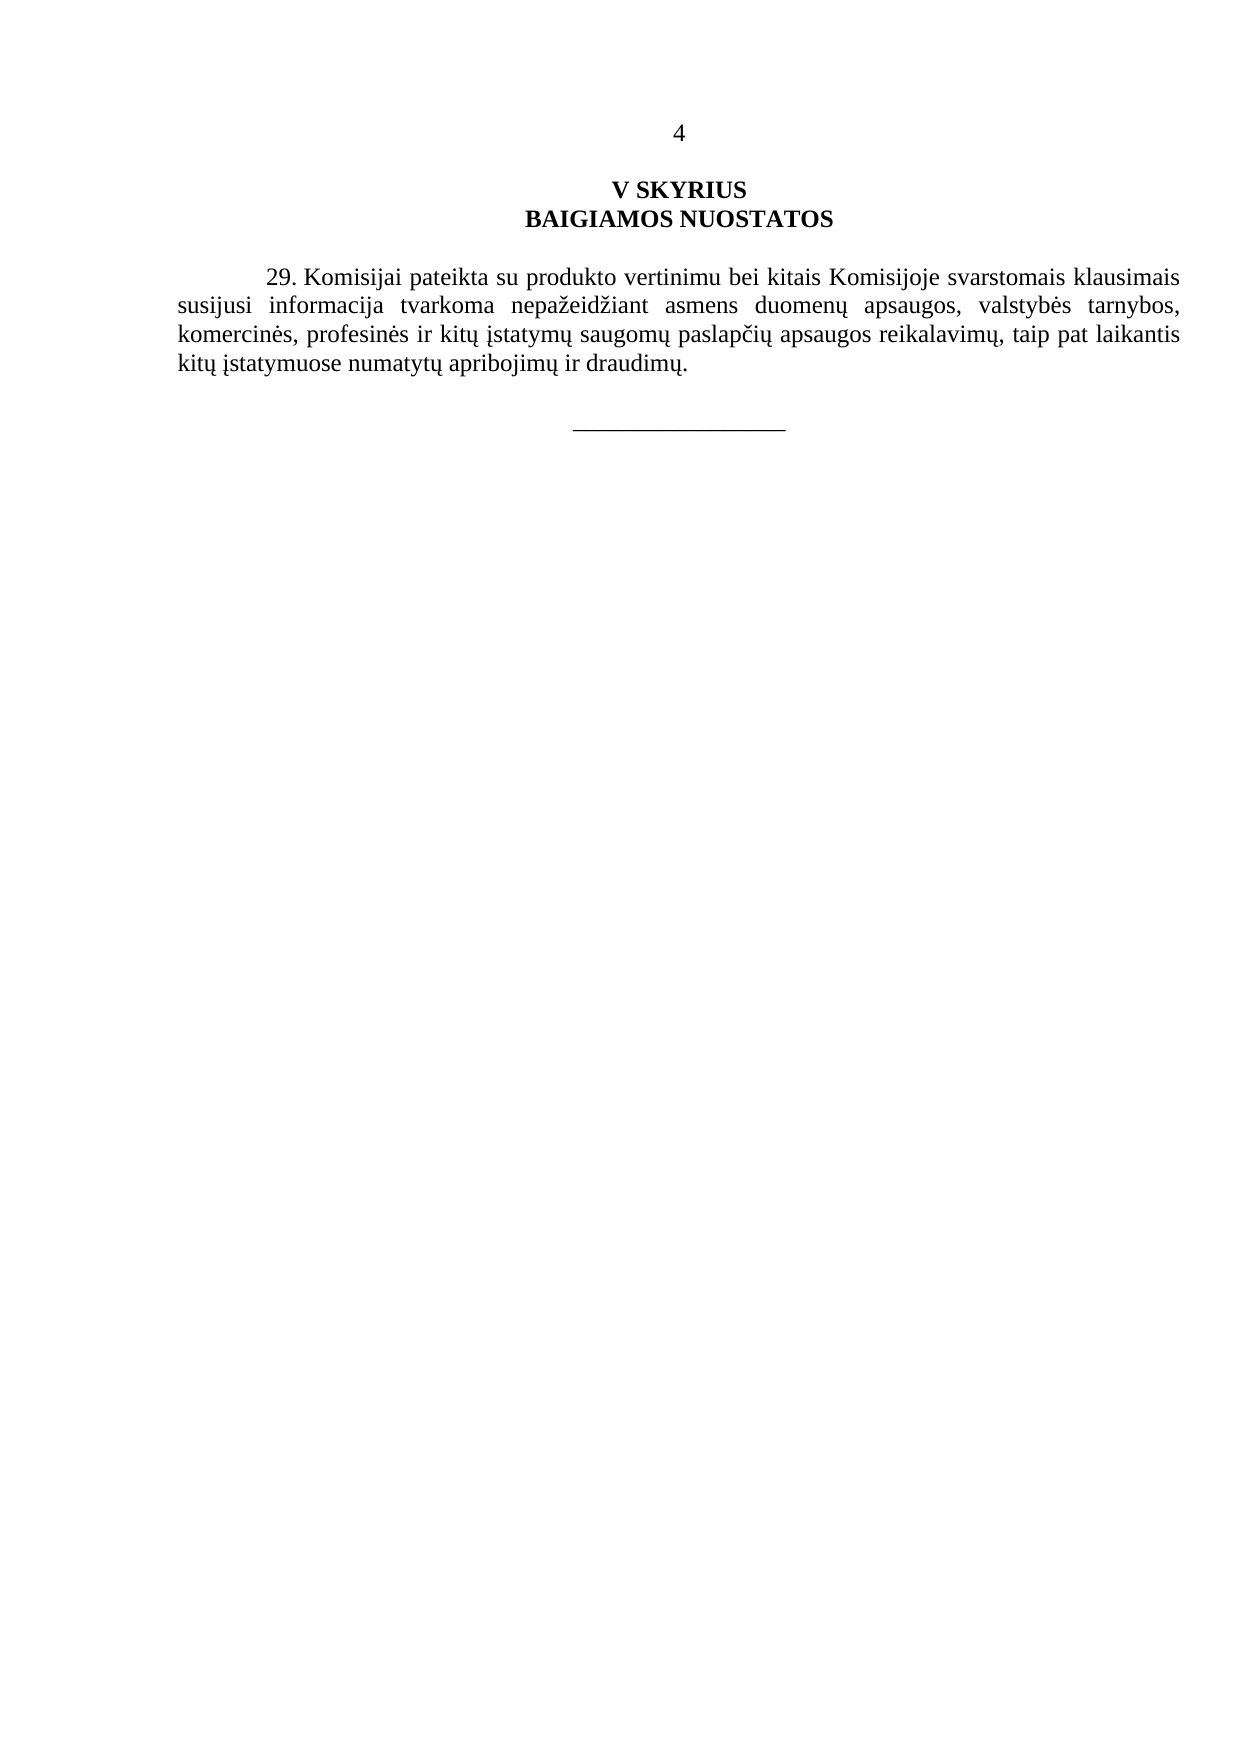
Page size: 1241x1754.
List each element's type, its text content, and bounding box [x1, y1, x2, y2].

text BAIGIAMOS NUOSTATOS [177, 204, 1181, 233]
text 29. Komisijai pateikta su produkto vertinimu bei kitais Komisijoje svarstomais klausimais susijusi informacija tvarkoma nepažeidžiant asmens duomenų apsaugos, valstybės tarnybos, komercinės, profesinės ir kitų įstatymų saugomų paslapčių apsaugos reikalavimų, taip pat laikantis kitų įstatymuose numatytų apribojimų ir draudimų. [177, 262, 1181, 377]
text V SKYRIUS [177, 176, 1181, 204]
text _________________ [177, 406, 1181, 434]
